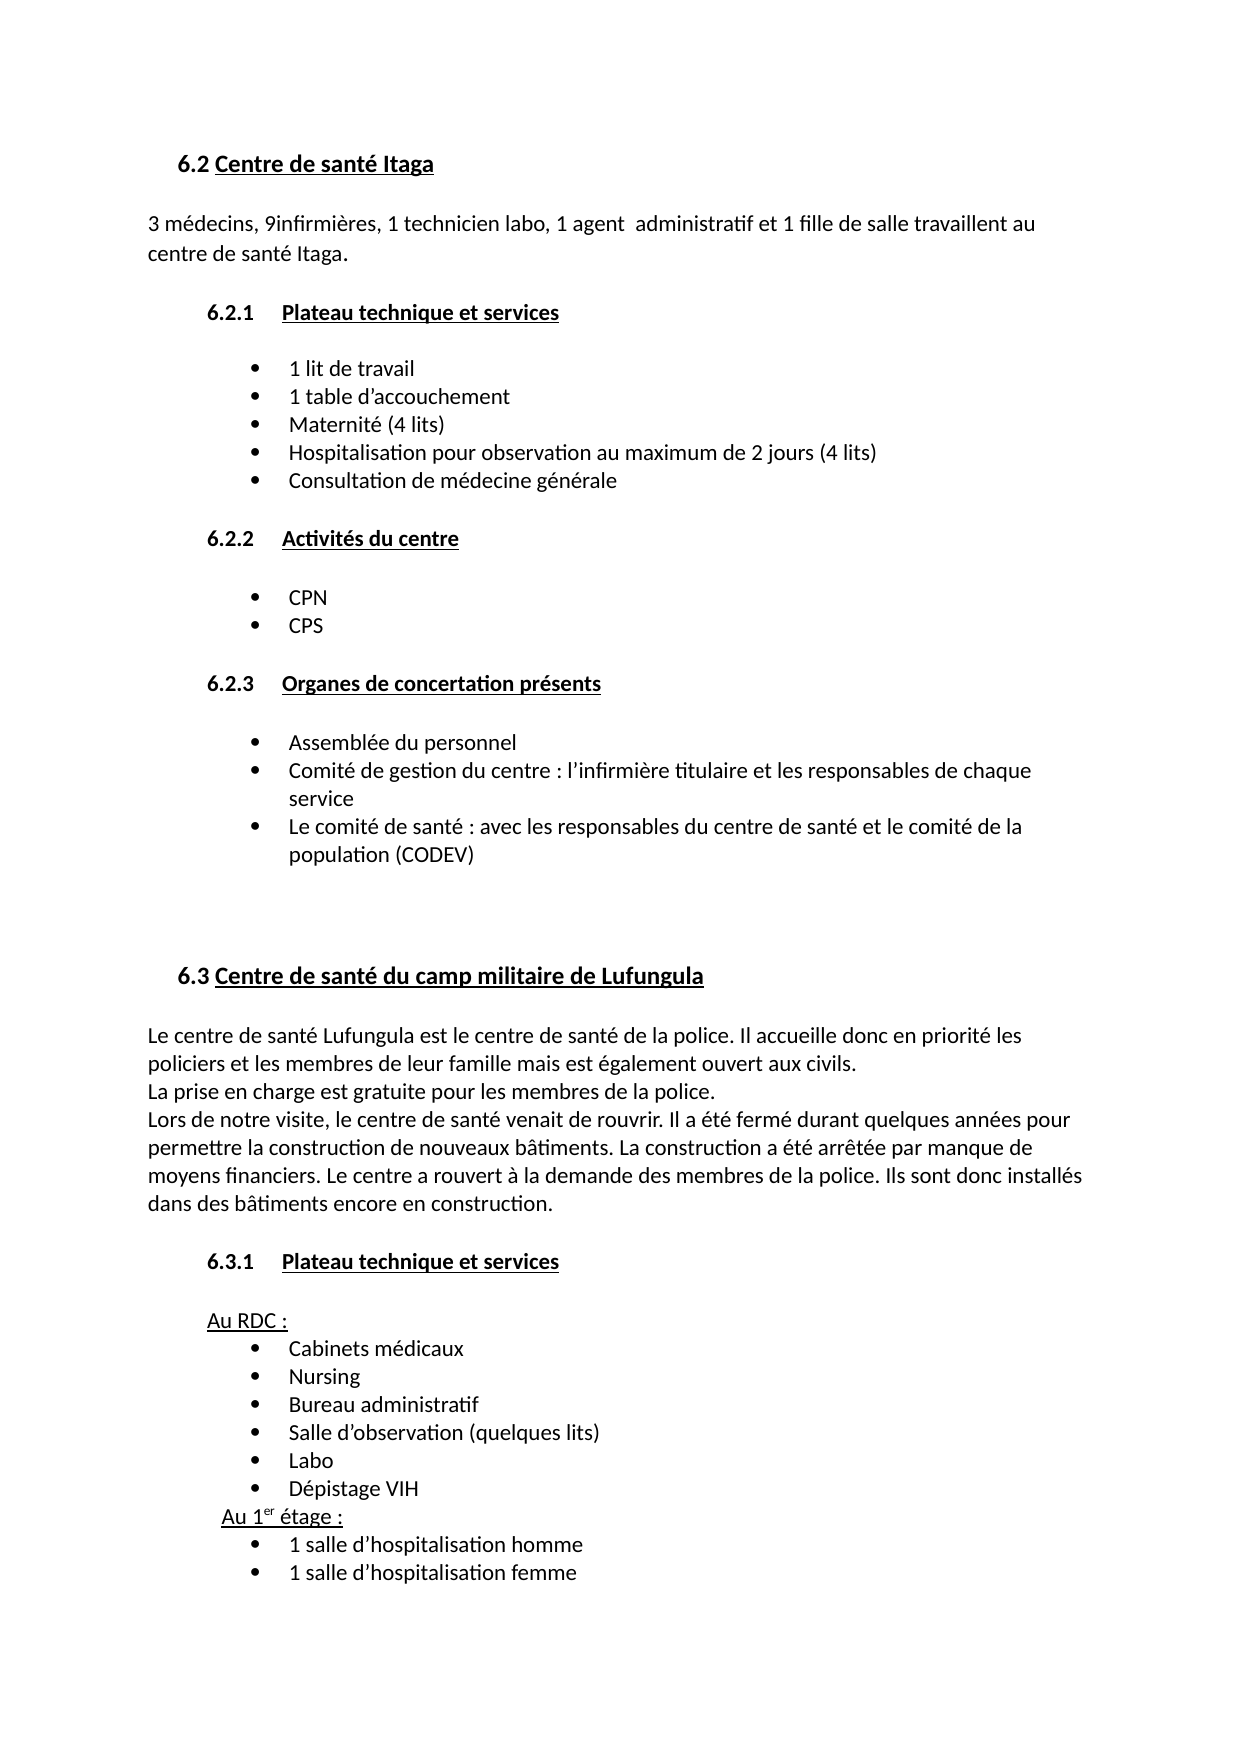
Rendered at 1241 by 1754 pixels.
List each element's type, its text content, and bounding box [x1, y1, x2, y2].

list Plateau technique et services [207, 298, 1092, 326]
text La prise en charge est gratuite pour les membres de la police. [148, 1077, 1092, 1105]
list Consultation de médecine générale [251, 466, 1092, 494]
list 1 salle d’hospitalisation femme [251, 1558, 1092, 1586]
text Lors de notre visite, le centre de santé venait de rouvrir. Il a été fermé durant quelques années pour permettre la construction de nouveaux bâtiments. La construction a été arrêtée par manque de moyens financiers. Le centre a rouvert à la demande des membres de la police. Ils sont donc installés dans des bâtiments encore en construction. [148, 1105, 1092, 1217]
list Salle d’observation (quelques lits) [251, 1418, 1092, 1446]
list Organes de concertation présents [207, 669, 1092, 698]
list 1 lit de travail [251, 354, 1092, 382]
list CPS [251, 611, 1092, 639]
list Plateau technique et services [207, 1247, 1092, 1276]
list Maternité (4 lits) [251, 410, 1092, 438]
list Cabinets médicaux [251, 1334, 1092, 1362]
text Le centre de santé Lufungula est le centre de santé de la police. Il accueille donc en priorité les policiers et les membres de leur famille mais est également ouvert aux civils. [148, 1021, 1092, 1077]
text Au 1er étage : [148, 1502, 1092, 1530]
list CPN [251, 583, 1092, 611]
list Bureau administratif [251, 1390, 1092, 1418]
text 3 médecins, 9infirmières, 1 technicien labo, 1 agent administratif et 1 fille de salle travaillent au centre de santé Itaga. [148, 209, 1092, 267]
list Centre de santé du camp militaire de Lufungula [177, 960, 1092, 990]
list Activités du centre [207, 524, 1092, 552]
list 1 table d’accouchement [251, 382, 1092, 410]
text Au RDC : [148, 1306, 1092, 1334]
list Hospitalisation pour observation au maximum de 2 jours (4 lits) [251, 438, 1092, 466]
list Assemblée du personnel [251, 728, 1092, 756]
list Centre de santé Itaga [177, 148, 1092, 178]
list 1 salle d’hospitalisation homme [251, 1530, 1092, 1558]
list Comité de gestion du centre : l’infirmière titulaire et les responsables de chaque service [251, 756, 1092, 812]
list Le comité de santé : avec les responsables du centre de santé et le comité de la population (CODEV) [251, 812, 1092, 868]
list Labo [251, 1446, 1092, 1474]
list Nursing [251, 1362, 1092, 1390]
list Dépistage VIH [251, 1474, 1092, 1502]
